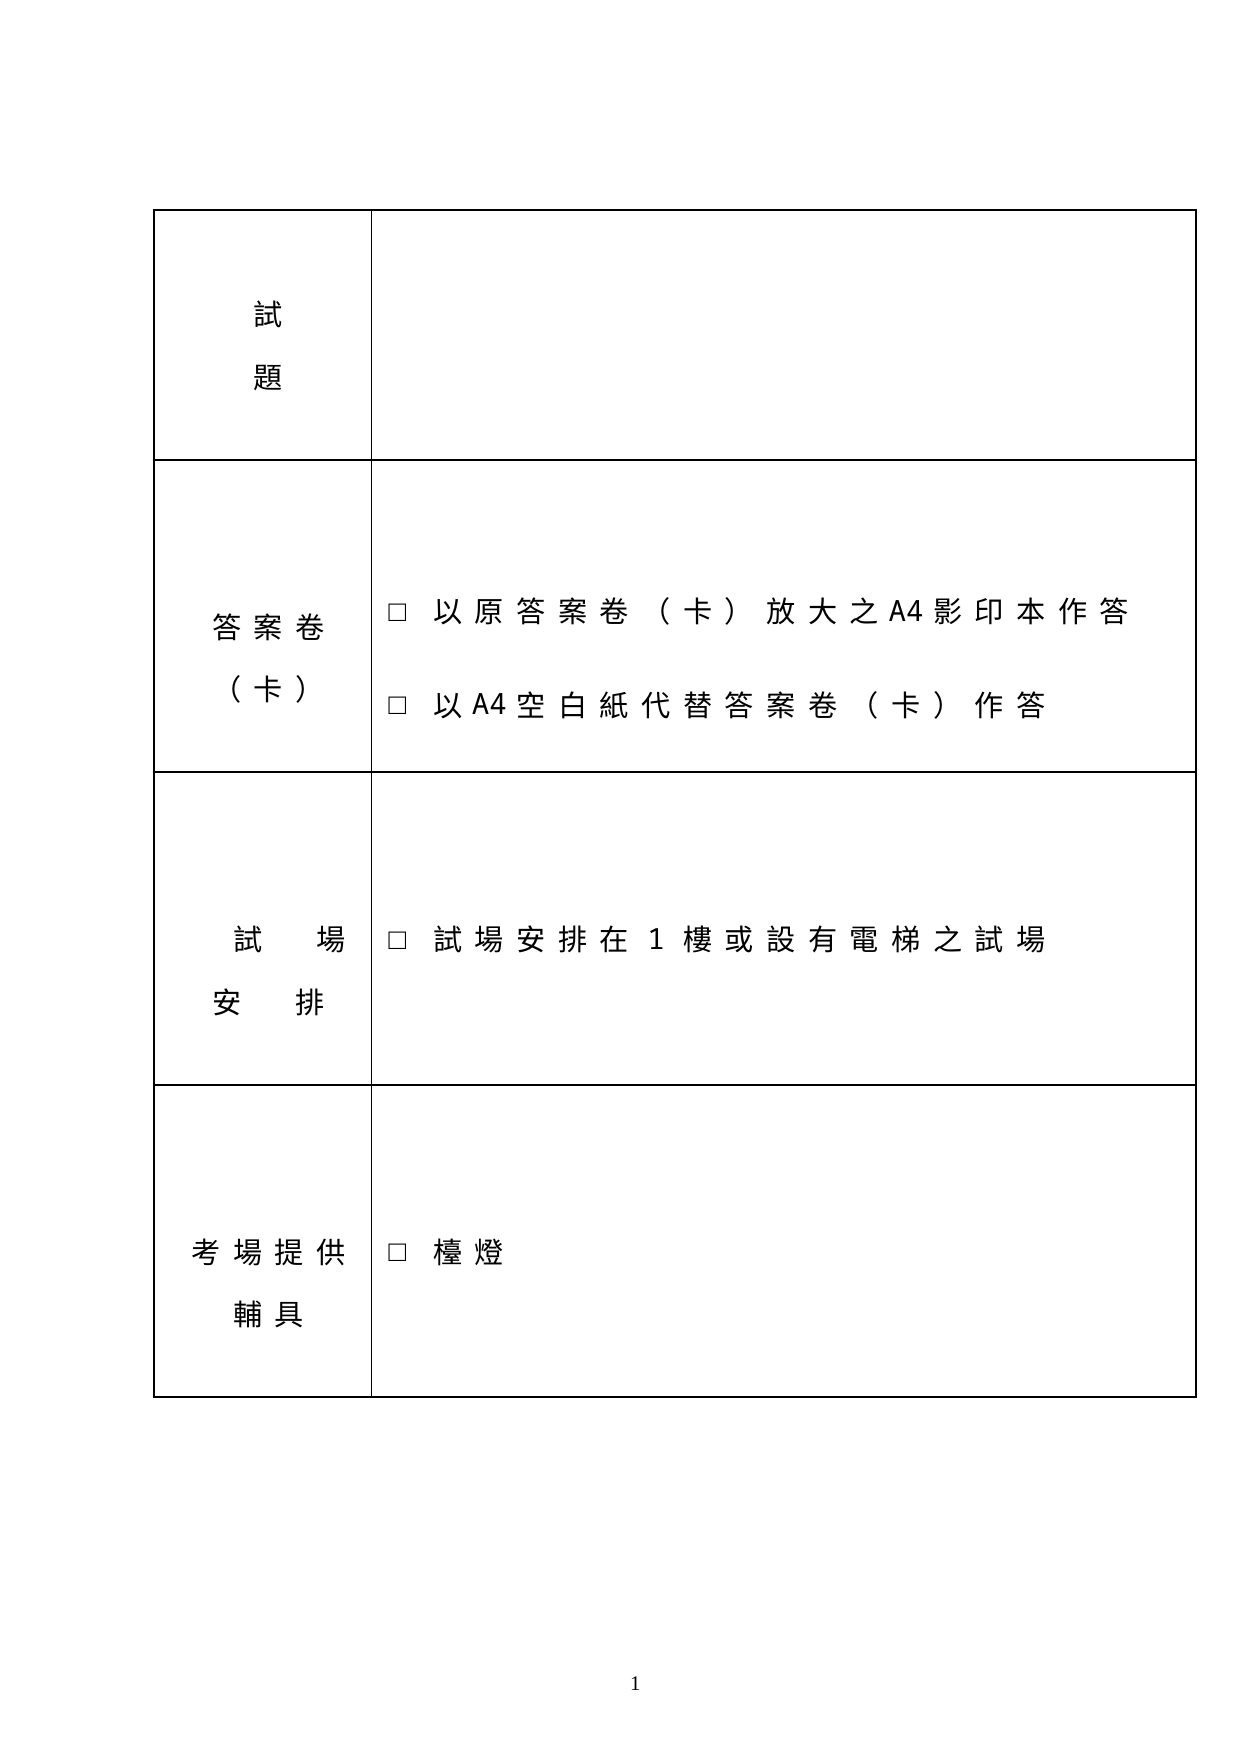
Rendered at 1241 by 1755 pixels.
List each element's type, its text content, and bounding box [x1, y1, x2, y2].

table_cell [372, 211, 1195, 459]
table_cell 考場提供輔具 [155, 1086, 371, 1396]
table_cell 答案卷（卡） [155, 461, 371, 771]
table_cell 試 題 [155, 211, 371, 459]
table_cell □ 檯燈 [372, 1086, 1195, 1396]
table_cell □ 以原答案卷（卡）放大之A4影印本作答 □ 以A4空白紙代替答案卷（卡）作答 [372, 461, 1195, 771]
table_cell □ 試場安排在1樓或設有電梯之試場 [372, 773, 1195, 1084]
table_cell 試 場 安 排 [155, 773, 371, 1084]
